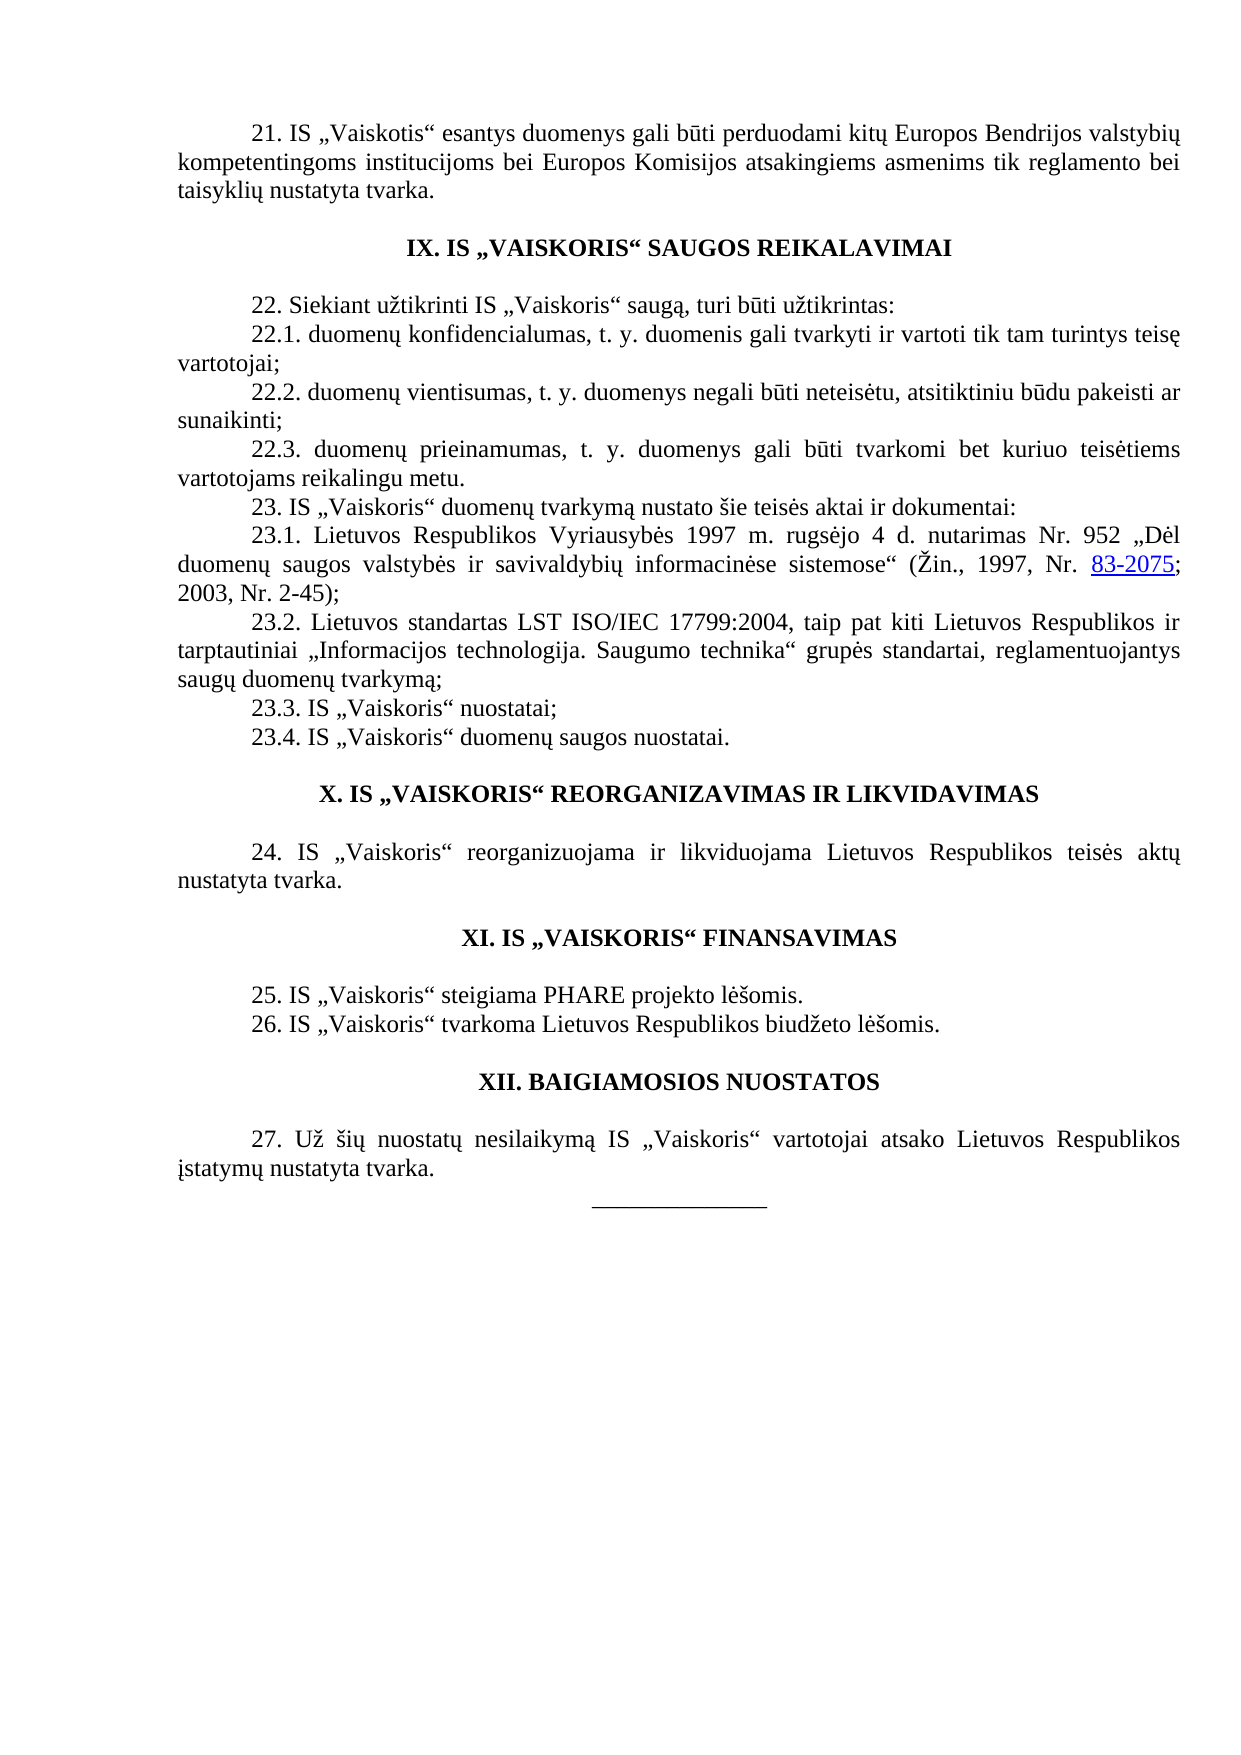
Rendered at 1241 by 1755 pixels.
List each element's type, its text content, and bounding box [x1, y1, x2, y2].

text X. IS „VAISKORIS“ REORGANIZAVIMAS IR LIKVIDAVIMAS [177, 779, 1181, 808]
text 22.1. duomenų konfidencialumas, t. y. duomenis gali tvarkyti ir vartoti tik tam turintys teisę vartotojai; [177, 319, 1181, 377]
text 23.1. Lietuvos Respublikos Vyriausybės 1997 m. rugsėjo 4 d. nutarimas Nr. 952 „Dėl duomenų saugos valstybės ir savivaldybių informacinėse sistemose“ (Žin., 1997, Nr. 83-2075; 2003, Nr. 2-45); [177, 521, 1181, 607]
text 27. Už šių nuostatų nesilaikymą IS „Vaiskoris“ vartotojai atsako Lietuvos Respublikos įstatymų nustatyta tvarka. [177, 1124, 1181, 1182]
text 22.3. duomenų prieinamumas, t. y. duomenys gali būti tvarkomi bet kuriuo teisėtiems vartotojams reikalingu metu. [177, 434, 1181, 492]
text IX. IS „VAISKORIS“ SAUGOS REIKALAVIMAI [177, 233, 1181, 262]
text 24. IS „Vaiskoris“ reorganizuojama ir likviduojama Lietuvos Respublikos teisės aktų nustatyta tvarka. [177, 837, 1181, 894]
text 25. IS „Vaiskoris“ steigiama PHARE projekto lėšomis. [177, 981, 1181, 1009]
text XI. IS „VAISKORIS“ FINANSAVIMAS [177, 923, 1181, 952]
text ______________ [177, 1182, 1181, 1211]
text 23.4. IS „Vaiskoris“ duomenų saugos nuostatai. [177, 722, 1181, 751]
text 23. IS „Vaiskoris“ duomenų tvarkymą nustato šie teisės aktai ir dokumentai: [177, 492, 1181, 521]
text 22.2. duomenų vientisumas, t. y. duomenys negali būti neteisėtu, atsitiktiniu būdu pakeisti ar sunaikinti; [177, 377, 1181, 434]
text XII. BAIGIAMOSIOS NUOSTATOS [177, 1067, 1181, 1096]
text 23.2. Lietuvos standartas LST ISO/IEC 17799:2004, taip pat kiti Lietuvos Respublikos ir tarptautiniai „Informacijos technologija. Saugumo technika“ grupės standartai, reglamentuojantys saugų duomenų tvarkymą; [177, 607, 1181, 693]
text 23.3. IS „Vaiskoris“ nuostatai; [177, 693, 1181, 722]
text 21. IS „Vaiskotis“ esantys duomenys gali būti perduodami kitų Europos Bendrijos valstybių kompetentingoms institucijoms bei Europos Komisijos atsakingiems asmenims tik reglamento bei taisyklių nustatyta tvarka. [177, 118, 1181, 204]
text 22. Siekiant užtikrinti IS „Vaiskoris“ saugą, turi būti užtikrintas: [177, 291, 1181, 319]
text 26. IS „Vaiskoris“ tvarkoma Lietuvos Respublikos biudžeto lėšomis. [177, 1009, 1181, 1038]
